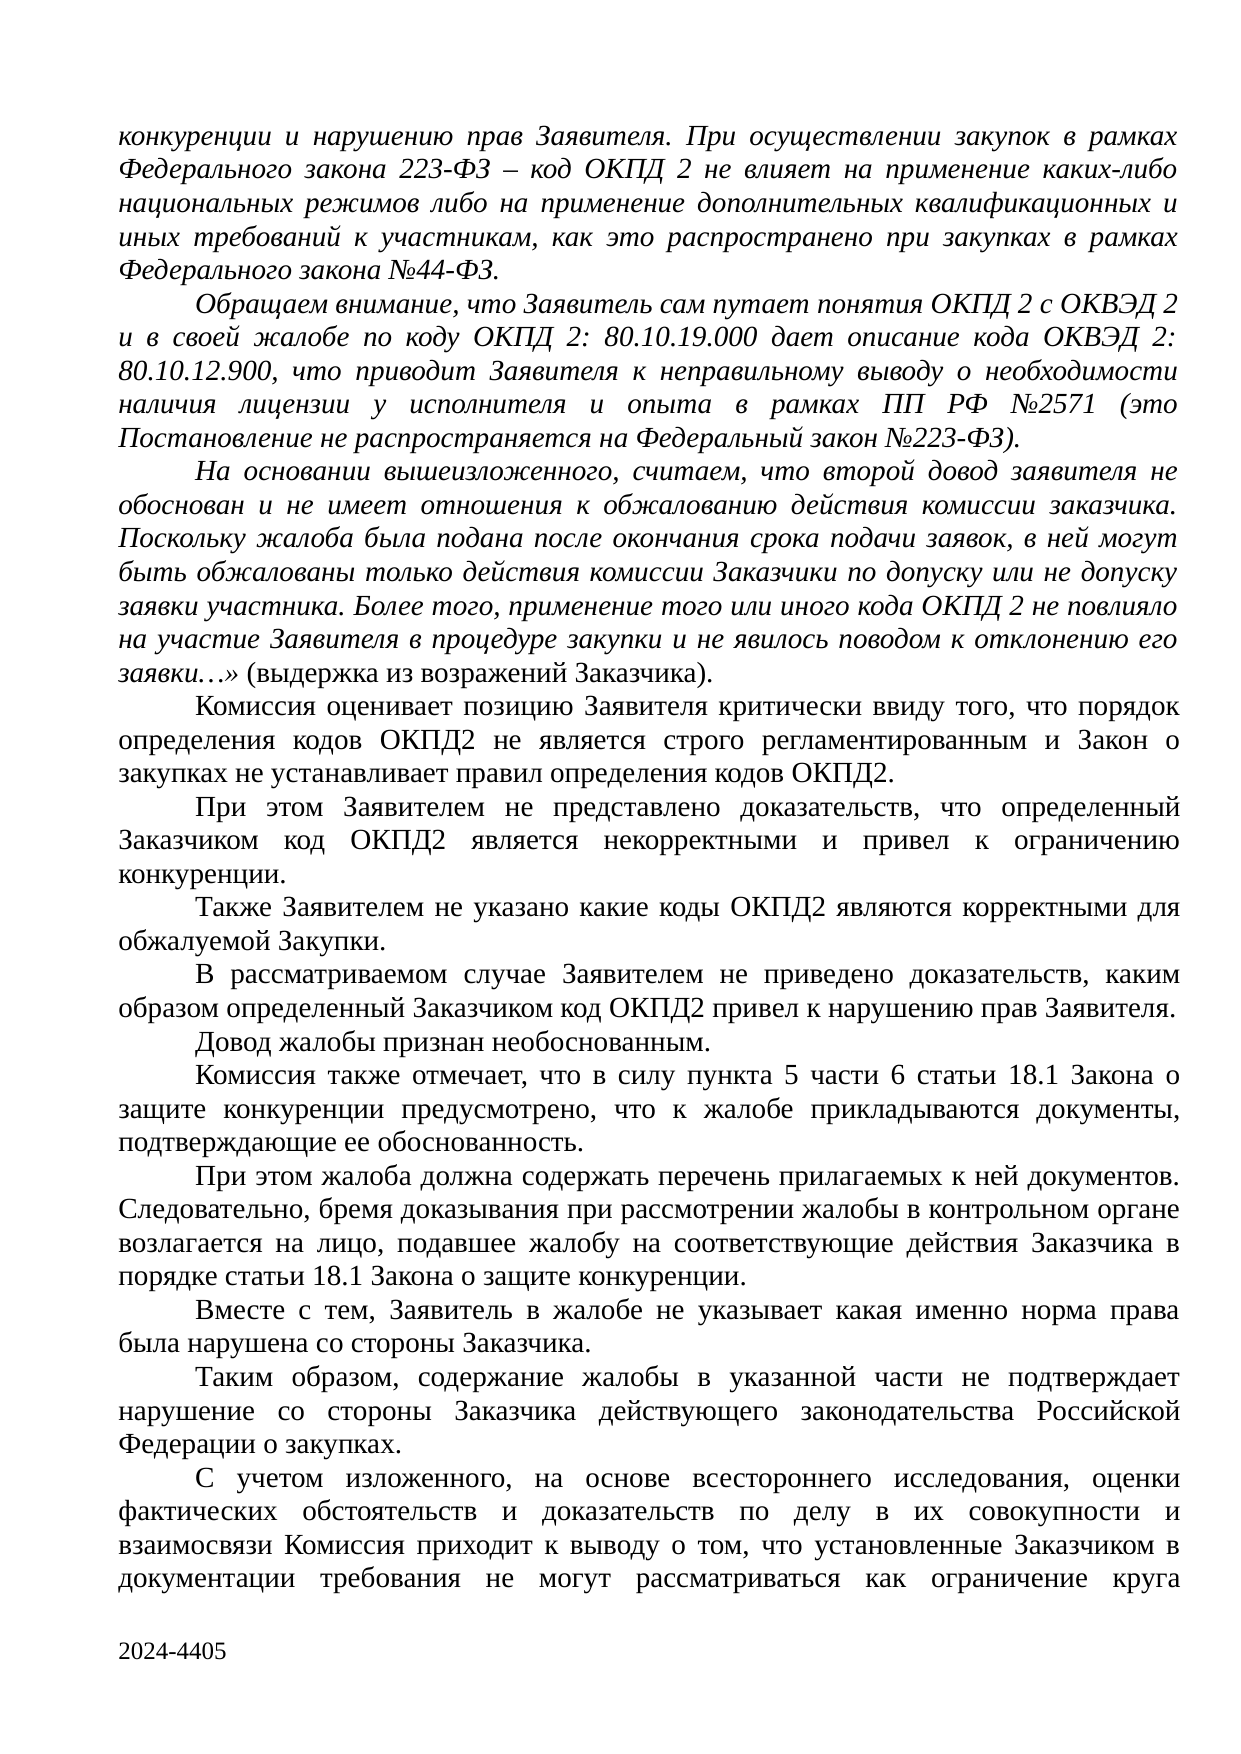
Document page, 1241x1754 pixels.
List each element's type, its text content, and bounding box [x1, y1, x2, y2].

text На основании вышеизложенного, считаем, что второй довод заявителя не обоснован и не имеет отношения к обжалованию действия комиссии заказчика. Поскольку жалоба была подана после окончания срока подачи заявок, в ней могут быть обжалованы только действия комиссии Заказчики по допуску или не допуску заявки участника. Более того, применение того или иного кода ОКПД 2 не повлияло на участие Заявителя в процедуре закупки и не явилось поводом к отклонению его заявки…» (выдержка из возражений Заказчика). [118, 453, 1181, 688]
text Также Заявителем не указано какие коды ОКПД2 являются корректными для обжалуемой Закупки. [118, 889, 1181, 957]
text При этом Заявителем не представлено доказательств, что определенный Заказчиком код ОКПД2 является некорректными и привел к ограничению конкуренции. [118, 789, 1181, 889]
text Комиссия также отмечает, что в силу пункта 5 части 6 статьи 18.1 Закона о защите конкуренции предусмотрено, что к жалобе прикладываются документы, подтверждающие ее обоснованность. [118, 1057, 1181, 1158]
text Таким образом, содержание жалобы в указанной части не подтверждает нарушение со стороны Заказчика действующего законодательства Российской Федерации о закупках. [118, 1359, 1181, 1460]
text С учетом изложенного, на основе всестороннего исследования, оценки фактических обстоятельств и доказательств по делу в их совокупности и взаимосвязи Комиссия приходит к выводу о том, что установленные Заказчиком в документации требования не могут рассматриваться как ограничение круга [118, 1460, 1181, 1594]
text Вместе с тем, Заявитель в жалобе не указывает какая именно норма права была нарушена со стороны Заказчика. [118, 1292, 1181, 1359]
text Обращаем внимание, что Заявитель сам путает понятия ОКПД 2 с ОКВЭД 2 и в своей жалобе по коду ОКПД 2: 80.10.19.000 дает описание кода ОКВЭД 2: 80.10.12.900, что приводит Заявителя к неправильному выводу о необходимости наличия лицензии у исполнителя и опыта в рамках ПП РФ №2571 (это Постановление не распространяется на Федеральный закон №223-ФЗ). [118, 286, 1181, 453]
text Комиссия оценивает позицию Заявителя критически ввиду того, что порядок определения кодов ОКПД2 не является строго регламентированным и Закон о закупках не устанавливает правил определения кодов ОКПД2. [118, 688, 1181, 789]
text Довод жалобы признан необоснованным. [118, 1024, 1181, 1057]
text конкуренции и нарушению прав Заявителя. При осуществлении закупок в рамках Федерального закона 223-ФЗ – код ОКПД 2 не влияет на применение каких-либо национальных режимов либо на применение дополнительных квалификационных и иных требований к участникам, как это распространено при закупках в рамках Федерального закона №44-ФЗ. [118, 118, 1181, 286]
text При этом жалоба должна содержать перечень прилагаемых к ней документов. Следовательно, бремя доказывания при рассмотрении жалобы в контрольном органе возлагается на лицо, подавшее жалобу на соответствующие действия Заказчика в порядке статьи 18.1 Закона о защите конкуренции. [118, 1158, 1181, 1292]
text В рассматриваемом случае Заявителем не приведено доказательств, каким образом определенный Заказчиком код ОКПД2 привел к нарушению прав Заявителя. [118, 957, 1181, 1024]
